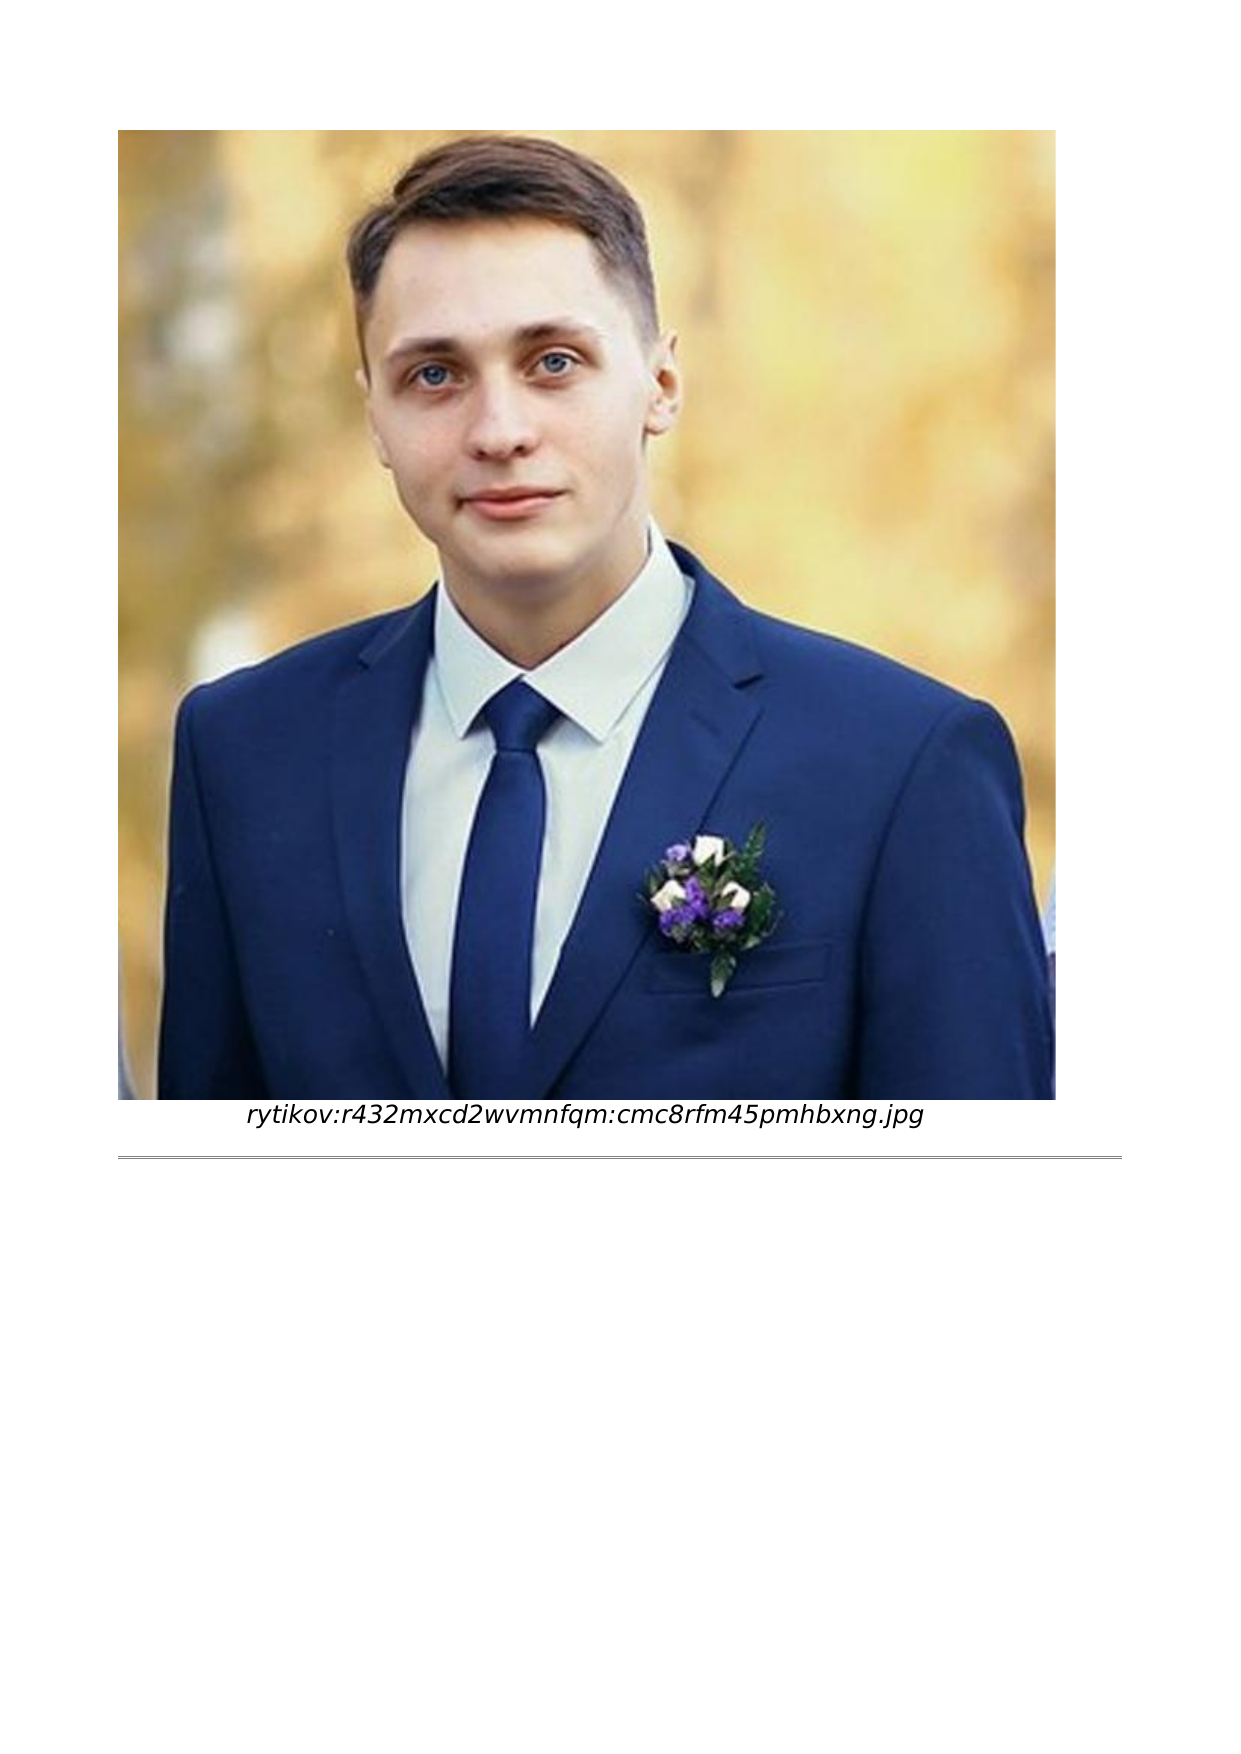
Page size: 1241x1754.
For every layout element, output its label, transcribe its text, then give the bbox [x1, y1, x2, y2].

picture [118, 130, 1056, 1100]
text rytikov:r432mxcd2wvmnfqm:cmc8rfm45pmhbxng.jpg [118, 1100, 1056, 1129]
